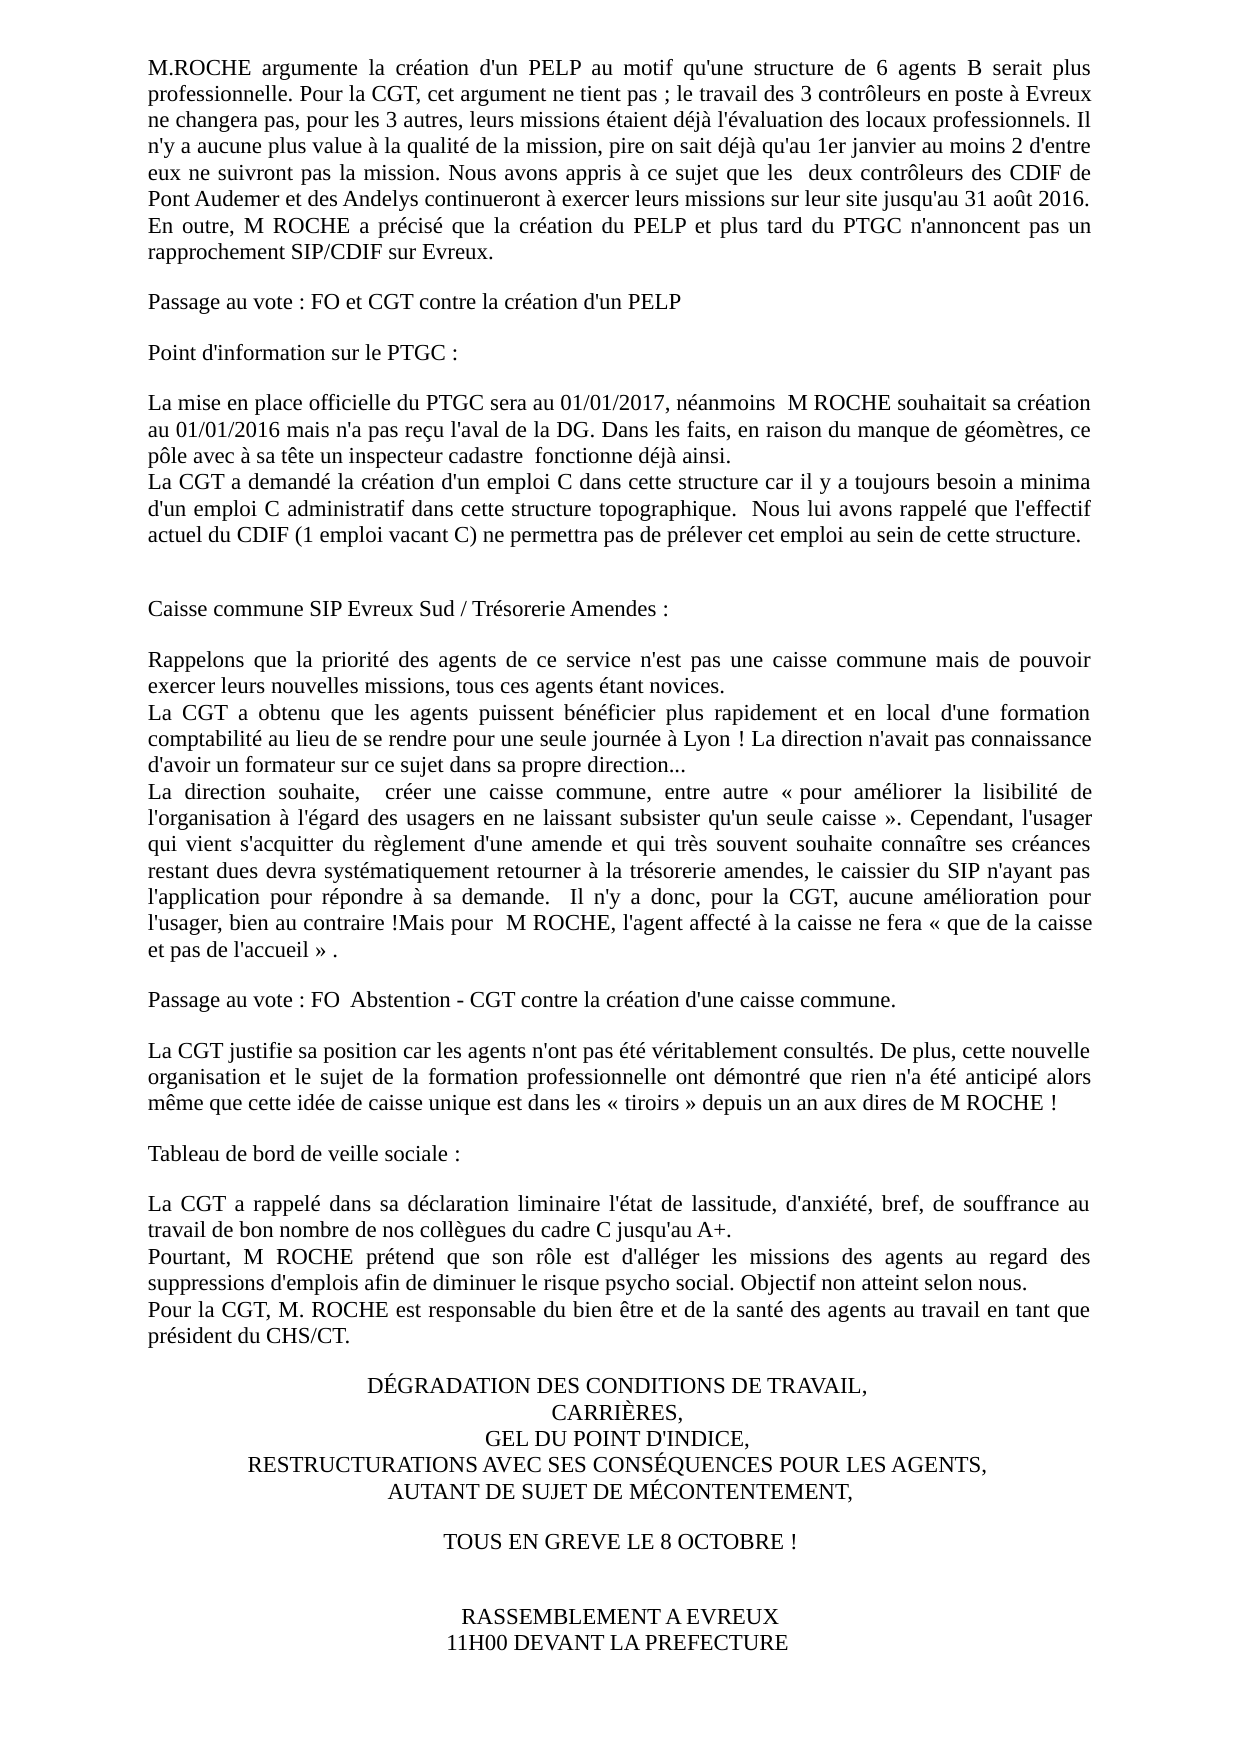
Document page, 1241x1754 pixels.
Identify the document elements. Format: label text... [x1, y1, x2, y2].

text La CGT justifie sa position car les agents n'ont pas été véritablement consultés. De plus, cette nouvelle organisation et le sujet de la formation professionnelle ont démontré que rien n'a été anticipé alors même que cette idée de caisse unique est dans les « tiroirs » depuis un an aux dires de M ROCHE ! [148, 1037, 1092, 1116]
text TOUS EN GREVE LE 8 OCTOBRE ! [148, 1528, 1092, 1554]
text La direction souhaite, créer une caisse commune, entre autre « pour améliorer la lisibilité de l'organisation à l'égard des usagers en ne laissant subsister qu'un seule caisse ». Cependant, l'usager qui vient s'acquitter du règlement d'une amende et qui très souvent souhaite connaître ses créances restant dues devra systématiquement retourner à la trésorerie amendes, le caissier du SIP n'ayant pas l'application pour répondre à sa demande. Il n'y a donc, pour la CGT, aucune amélioration pour l'usager, bien au contraire !Mais pour M ROCHE, l'agent affecté à la caisse ne fera « que de la caisse et pas de l'accueil » . [148, 778, 1092, 962]
text La mise en place officielle du PTGC sera au 01/01/2017, néanmoins M ROCHE souhaitait sa création au 01/01/2016 mais n'a pas reçu l'aval de la DG. Dans les faits, en raison du manque de géomètres, ce pôle avec à sa tête un inspecteur cadastre fonctionne déjà ainsi. [148, 389, 1092, 468]
text 11H00 DEVANT LA PREFECTURE [148, 1629, 1092, 1655]
text AUTANT DE SUJET DE MÉCONTENTEMENT, [148, 1478, 1092, 1504]
text La CGT a demandé la création d'un emploi C dans cette structure car il y a toujours besoin a minima d'un emploi C administratif dans cette structure topographique. Nous lui avons rappelé que l'effectif actuel du CDIF (1 emploi vacant C) ne permettra pas de prélever cet emploi au sein de cette structure. [148, 468, 1092, 547]
text Tableau de bord de veille sociale : [148, 1140, 1092, 1166]
text M.ROCHE argumente la création d'un PELP au motif qu'une structure de 6 agents B serait plus professionnelle. Pour la CGT, cet argument ne tient pas ; le travail des 3 contrôleurs en poste à Evreux ne changera pas, pour les 3 autres, leurs missions étaient déjà l'évaluation des locaux professionnels. Il n'y a aucune plus value à la qualité de la mission, pire on sait déjà qu'au 1er janvier au moins 2 d'entre eux ne suivront pas la mission. Nous avons appris à ce sujet que les deux contrôleurs des CDIF de Pont Audemer et des Andelys continueront à exercer leurs missions sur leur site jusqu'au 31 août 2016. [148, 53, 1092, 212]
text RASSEMBLEMENT A EVREUX [148, 1603, 1092, 1629]
text La CGT a obtenu que les agents puissent bénéficier plus rapidement et en local d'une formation comptabilité au lieu de se rendre pour une seule journée à Lyon ! La direction n'avait pas connaissance d'avoir un formateur sur ce sujet dans sa propre direction... [148, 699, 1092, 778]
text La CGT a rappelé dans sa déclaration liminaire l'état de lassitude, d'anxiété, bref, de souffrance au travail de bon nombre de nos collègues du cadre C jusqu'au A+. [148, 1190, 1092, 1243]
text Point d'information sur le PTGC : [148, 339, 1092, 365]
text Rappelons que la priorité des agents de ce service n'est pas une caisse commune mais de pouvoir exercer leurs nouvelles missions, tous ces agents étant novices. [148, 646, 1092, 699]
text En outre, M ROCHE a précisé que la création du PELP et plus tard du PTGC n'annoncent pas un rapprochement SIP/CDIF sur Evreux. [148, 212, 1092, 264]
text DÉGRADATION DES CONDITIONS DE TRAVAIL, [148, 1372, 1092, 1399]
text GEL DU POINT D'INDICE, [148, 1425, 1092, 1451]
text Pourtant, M ROCHE prétend que son rôle est d'alléger les missions des agents au regard des suppressions d'emplois afin de diminuer le risque psycho social. Objectif non atteint selon nous. [148, 1243, 1092, 1296]
text Passage au vote : FO Abstention - CGT contre la création d'une caisse commune. [148, 986, 1092, 1013]
text Pour la CGT, M. ROCHE est responsable du bien être et de la santé des agents au travail en tant que président du CHS/CT. [148, 1296, 1092, 1348]
text Caisse commune SIP Evreux Sud / Trésorerie Amendes : [148, 596, 1092, 622]
text Passage au vote : FO et CGT contre la création d'un PELP [148, 288, 1092, 315]
text RESTRUCTURATIONS AVEC SES CONSÉQUENCES POUR LES AGENTS, [148, 1451, 1092, 1478]
text CARRIÈRES, [148, 1399, 1092, 1425]
